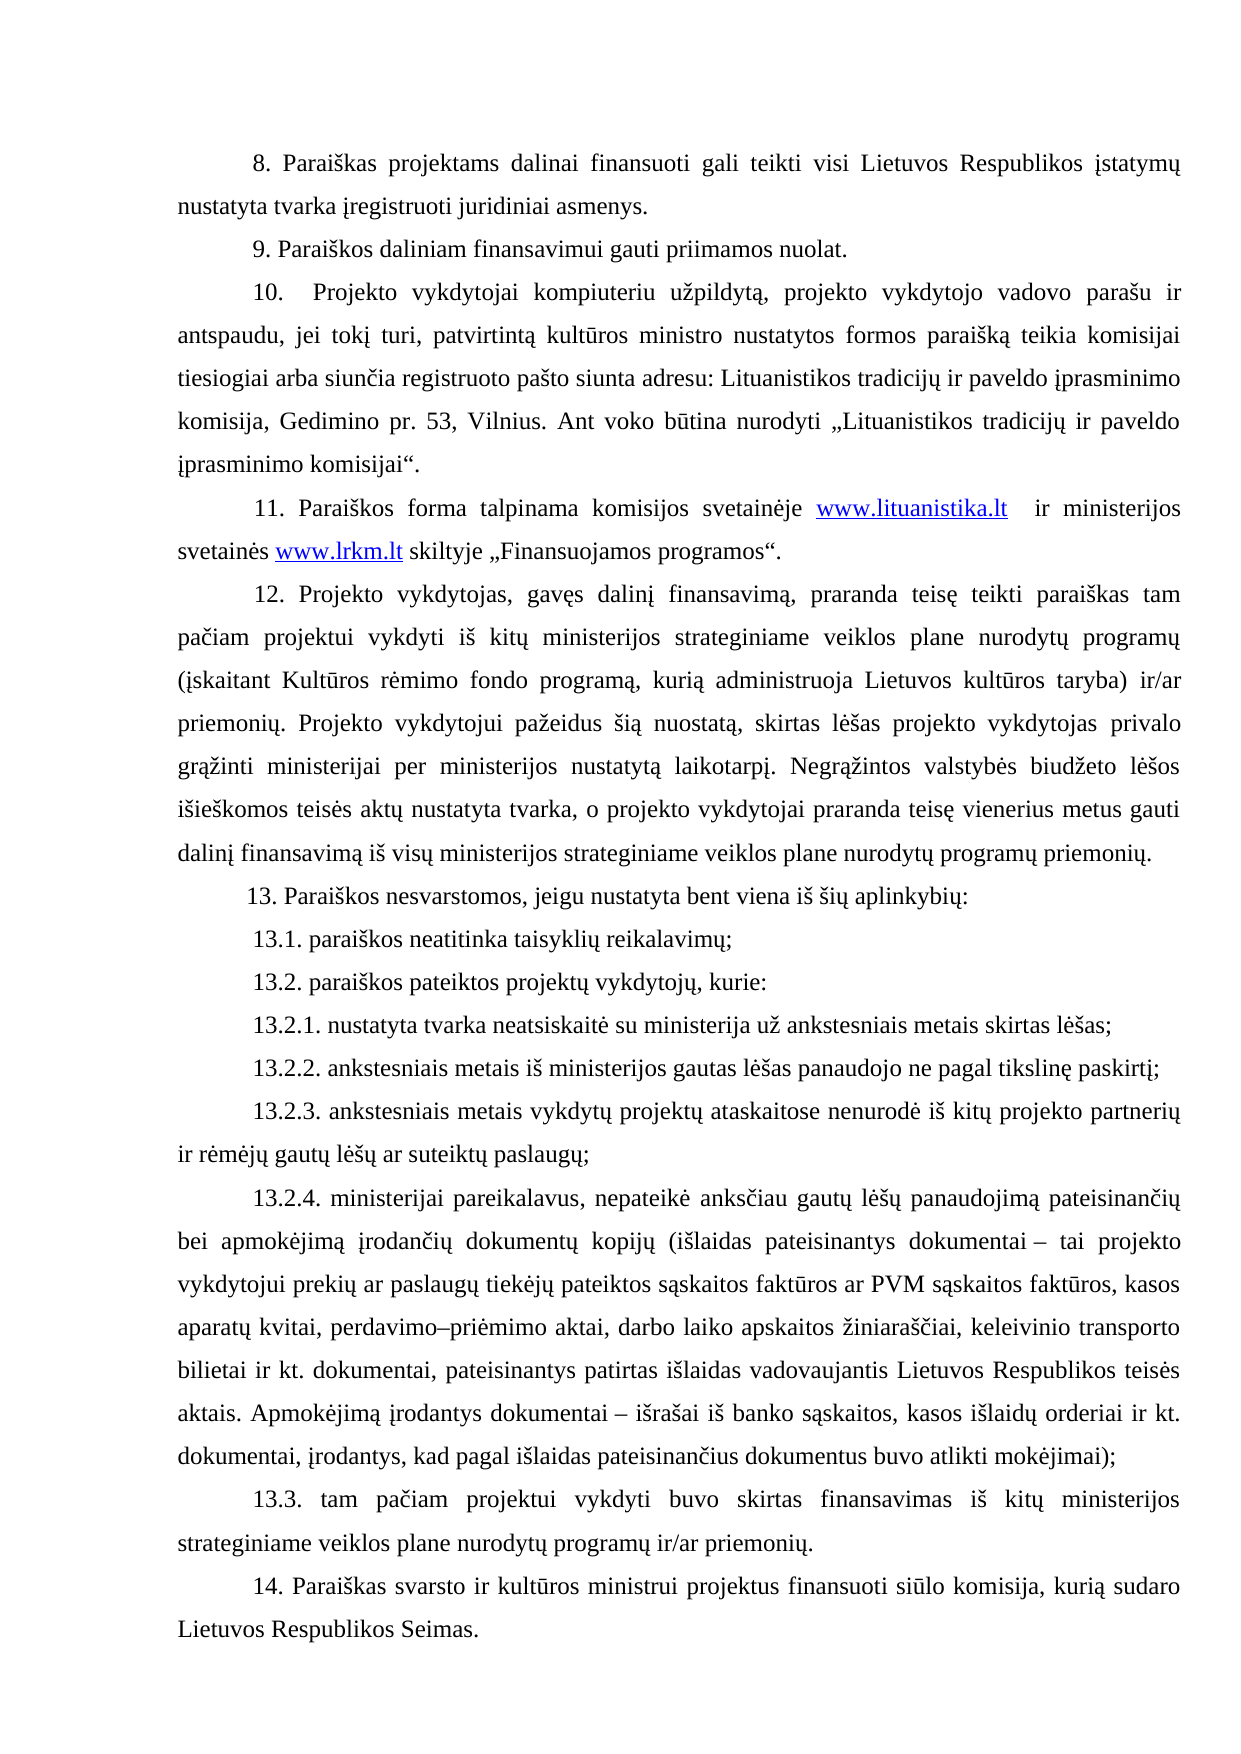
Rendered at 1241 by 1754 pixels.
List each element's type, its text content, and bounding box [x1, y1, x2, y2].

text 13. Paraiškos nesvarstomos, jeigu nustatyta bent viena iš šių aplinkybių: [177, 881, 1181, 909]
text 11. Paraiškos forma talpinama komisijos svetainėje www.lituanistika.lt ir ministerijos svetainės www.lrkm.lt skiltyje „Finansuojamos programos“. [177, 493, 1181, 564]
text 13.2.4. ministerijai pareikalavus, nepateikė anksčiau gautų lėšų panaudojimą pateisinančių bei apmokėjimą įrodančių dokumentų kopijų (išlaidas pateisinantys dokumentai – tai projekto vykdytojui prekių ar paslaugų tiekėjų pateiktos sąskaitos faktūros ar PVM sąskaitos faktūros, kasos aparatų kvitai, perdavimo–priėmimo aktai, darbo laiko apskaitos žiniaraščiai, keleivinio transporto bilietai ir kt. dokumentai, pateisinantys patirtas išlaidas vadovaujantis Lietuvos Respublikos teisės aktais. Apmokėjimą įrodantys dokumentai – išrašai iš banko sąskaitos, kasos išlaidų orderiai ir kt. dokumentai, įrodantys, kad pagal išlaidas pateisinančius dokumentus buvo atlikti mokėjimai); [177, 1183, 1181, 1470]
text 13.2.2. ankstesniais metais iš ministerijos gautas lėšas panaudojo ne pagal tikslinę paskirtį; [177, 1053, 1181, 1082]
text 13.2.3. ankstesniais metais vykdytų projektų ataskaitose nenurodė iš kitų projekto partnerių ir rėmėjų gautų lėšų ar suteiktų paslaugų; [177, 1096, 1181, 1168]
text 10. Projekto vykdytojai kompiuteriu užpildytą, projekto vykdytojo vadovo parašu ir antspaudu, jei tokį turi, patvirtintą kultūros ministro nustatytos formos paraišką teikia komisijai tiesiogiai arba siunčia registruoto pašto siunta adresu: Lituanistikos tradicijų ir paveldo įprasminimo komisija, Gedimino pr. 53, Vilnius. Ant voko būtina nurodyti „Lituanistikos tradicijų ir paveldo įprasminimo komisijai“. [177, 277, 1181, 478]
text 13.3. tam pačiam projektui vykdyti buvo skirtas finansavimas iš kitų ministerijos strateginiame veiklos plane nurodytų programų ir/ar priemonių. [177, 1484, 1181, 1556]
text 14. Paraiškas svarsto ir kultūros ministrui projektus finansuoti siūlo komisija, kurią sudaro Lietuvos Respublikos Seimas. [177, 1571, 1181, 1643]
text 12. Projekto vykdytojas, gavęs dalinį finansavimą, praranda teisę teikti paraiškas tam pačiam projektui vykdyti iš kitų ministerijos strateginiame veiklos plane nurodytų programų (įskaitant Kultūros rėmimo fondo programą, kurią administruoja Lietuvos kultūros taryba) ir/ar priemonių. Projekto vykdytojui pažeidus šią nuostatą, skirtas lėšas projekto vykdytojas privalo grąžinti ministerijai per ministerijos nustatytą laikotarpį. Negrąžintos valstybės biudžeto lėšos išieškomos teisės aktų nustatyta tvarka, o projekto vykdytojai praranda teisę vienerius metus gauti dalinį finansavimą iš visų ministerijos strateginiame veiklos plane nurodytų programų priemonių. [177, 579, 1181, 866]
text 8. Paraiškas projektams dalinai finansuoti gali teikti visi Lietuvos Respublikos įstatymų nustatyta tvarka įregistruoti juridiniai asmenys. [177, 148, 1181, 219]
text 13.1. paraiškos neatitinka taisyklių reikalavimų; [177, 924, 1181, 953]
text 9. Paraiškos daliniam finansavimui gauti priimamos nuolat. [177, 234, 1181, 263]
text 13.2.1. nustatyta tvarka neatsiskaitė su ministerija už ankstesniais metais skirtas lėšas; [177, 1010, 1181, 1039]
text 13.2. paraiškos pateiktos projektų vykdytojų, kurie: [177, 967, 1181, 996]
